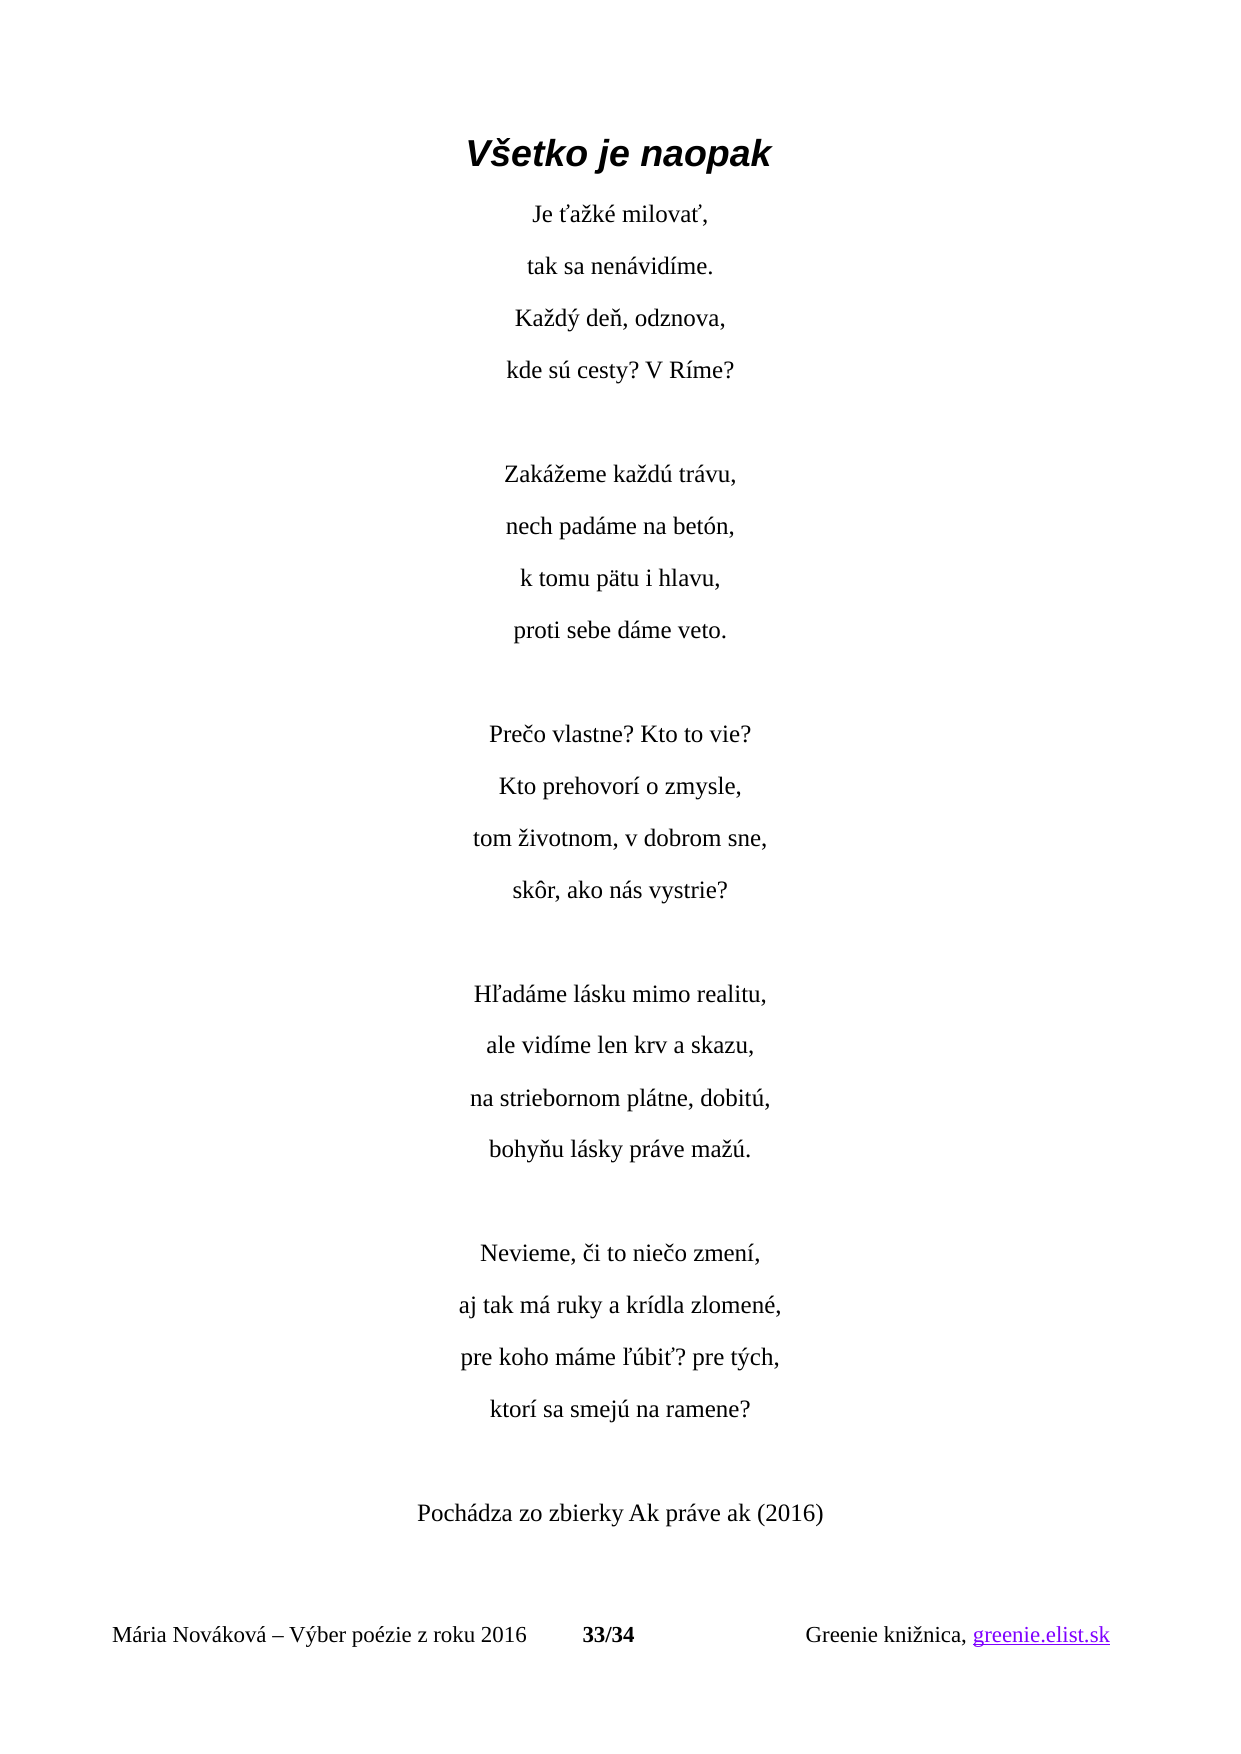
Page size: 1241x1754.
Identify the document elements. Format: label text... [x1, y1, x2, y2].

text ale vidíme len krv a skazu, [106, 1031, 1134, 1059]
text proti sebe dáme veto. [106, 615, 1134, 643]
text kde sú cesty? V Ríme? [106, 355, 1134, 384]
text Kto prehovorí o zmysle, [106, 771, 1134, 799]
text Hľadáme lásku mimo realitu, [106, 979, 1134, 1007]
text ktorí sa smejú na ramene? [106, 1394, 1134, 1423]
text Prečo vlastne? Kto to vie? [106, 719, 1134, 747]
text nech padáme na betón, [106, 511, 1134, 539]
text tom životnom, v dobrom sne, [106, 823, 1134, 851]
text Je ťažké milovať, [106, 199, 1134, 228]
text bohyňu lásky práve mažú. [106, 1134, 1134, 1163]
text k tomu pätu i hlavu, [106, 563, 1134, 592]
text tak sa nenávidíme. [106, 251, 1134, 280]
subtitle Všetko je naopak [106, 131, 1134, 174]
text na striebornom plátne, dobitú, [106, 1083, 1134, 1111]
text Zakážeme každú trávu, [106, 459, 1134, 488]
text skôr, ako nás vystrie? [106, 875, 1134, 903]
text Nevieme, či to niečo zmení, [106, 1238, 1134, 1267]
text Pochádza zo zbierky Ak práve ak (2016) [106, 1498, 1134, 1527]
text Každý deň, odznova, [106, 303, 1134, 332]
text pre koho máme ľúbiť? pre tých, [106, 1342, 1134, 1371]
text aj tak má ruky a krídla zlomené, [106, 1291, 1134, 1319]
